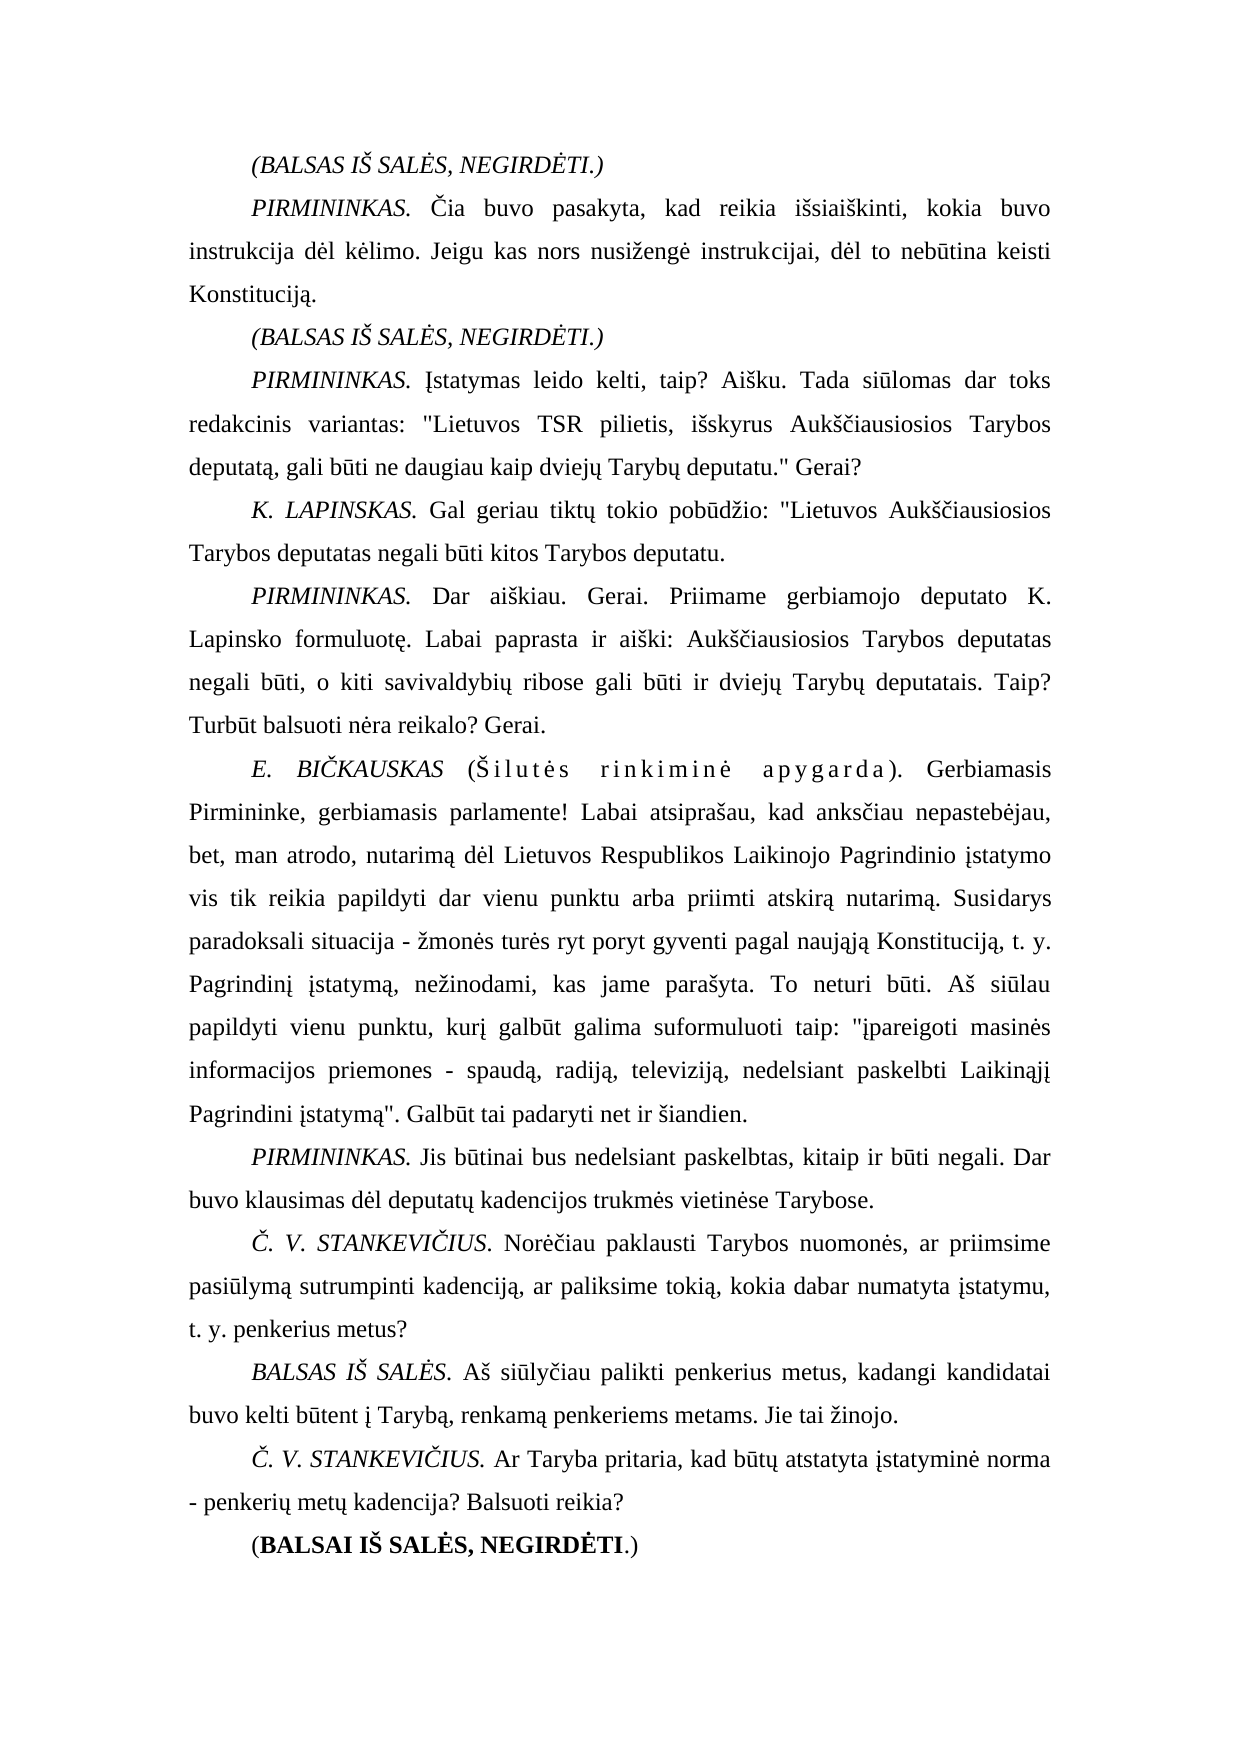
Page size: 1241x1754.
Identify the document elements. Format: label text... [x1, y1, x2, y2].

text Pirmininkas. Dar aiškiau. Gerai. Priimame gerbiamojo depu­tato K. Lapinsko formuluotę. Labai paprasta ir aiški: Aukščiau­siosios Tarybos deputatas negali būti, o kiti savivaldybių ribose gali būti ir dviejų Tarybų deputatais. Taip? Turbūt balsuoti nėra reikalo? Gerai. [189, 581, 1052, 739]
text Pirmininkas. Jis būtinai bus nedelsiant paskelbtas, kitaip ir būti negali. Dar buvo klausimas dėl deputatų kadencijos trukmės vietinėse Tarybose. [189, 1142, 1052, 1214]
text Balsas iš salės. Aš siūlyčiau palikti penkerius metus, kadangi kandidatai buvo kelti būtent į Tarybą, renkamą penkeriems me­tams. Jie tai žinojo. [189, 1357, 1052, 1429]
text Pirmininkas. Įstatymas leido kelti, taip? Aišku. Tada siūlomas dar toks redakcinis variantas: "Lietuvos TSR pilietis, išskyrus Aukščiausiosios Tarybos deputatą, gali būti ne daugiau kaip dvie­jų Tarybų deputatu." Gerai? [189, 366, 1052, 481]
text (Balsas iš salės, negirdėti.) [189, 150, 1052, 179]
text (Balsas iš salės, negirdėti.) [189, 322, 1052, 351]
text (Balsai iš salės, negirdėti.) [189, 1530, 1052, 1559]
text Č. V. Stankevičius. Norėčiau paklausti Tarybos nuomonės, ar priimsime pasiūlymą sutrumpinti kadenciją, ar paliksime tokią, kokia dabar numatyta įstatymu, t. y. penkerius metus? [189, 1228, 1052, 1343]
text Č. V. Stankevičius. Ar Taryba pritaria, kad būtų atstatyta įstatyminė norma - penkerių metų kadencija? Balsuoti reikia? [189, 1444, 1052, 1516]
text K. Lapinskas. Gal geriau tiktų tokio pobūdžio: "Lietuvos Aukščiausiosios Tarybos deputatas negali būti kitos Tarybos depu­tatu. [189, 495, 1052, 567]
text Pirmininkas. Čia buvo pasakyta, kad reikia išsiaiškinti, kokia buvo instrukcija dėl kėlimo. Jeigu kas nors nusižengė instruk­cijai, dėl to nebūtina keisti Konstituciją. [189, 193, 1052, 308]
text E. Bičkauskas (Šilutės rinkiminė apygarda). Ger­biamasis Pirmininke, gerbiamasis parlamente! Labai atsiprašau, kad anksčiau nepastebėjau, bet, man atrodo, nutarimą dėl Lietu­vos Respublikos Laikinojo Pagrindinio įstatymo vis tik reikia papildyti dar vienu punktu arba priimti atskirą nutarimą. Susi­darys paradoksali situacija - žmonės turės ryt poryt gyventi pa­gal naująją Konstituciją, t. y. Pagrindinį įstatymą, nežinodami, kas jame parašyta. To neturi būti. Aš siūlau papildyti vienu punk­tu, kurį galbūt galima suformuluoti taip: "įpareigoti masinės informacijos priemones - spaudą, radiją, televiziją, nedelsiant paskelbti Laikinąjį Pagrindini įstatymą". Galbūt tai padaryti net ir šiandien. [189, 754, 1052, 1127]
